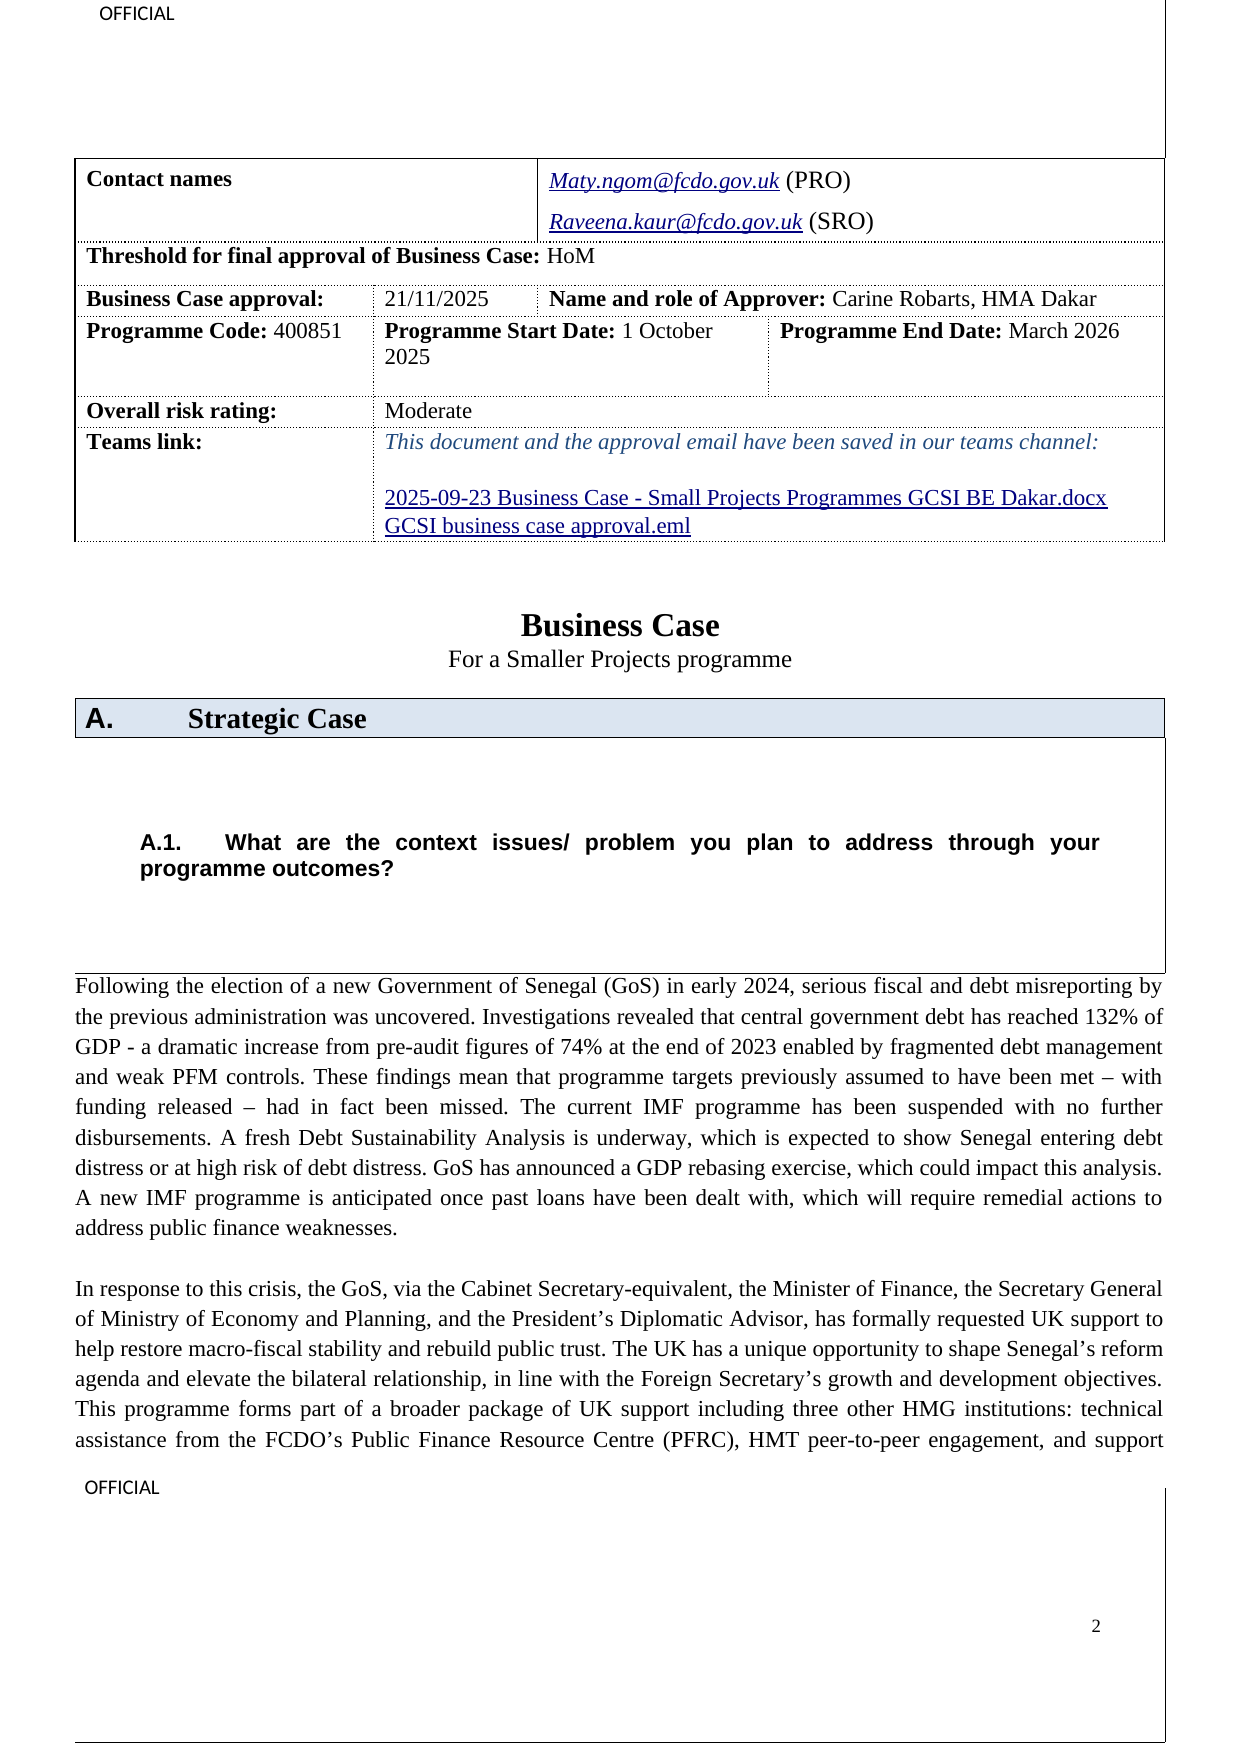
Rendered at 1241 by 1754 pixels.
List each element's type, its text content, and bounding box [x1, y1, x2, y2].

table_cell Business Case approval: [76, 285, 373, 316]
table_cell 21/11/2025 [373, 285, 538, 316]
table_cell Threshold for final approval of Business Case: HoM [76, 241, 1164, 284]
table_cell Maty.ngom@fcdo.gov.uk (PRO) Raveena.kaur@fcdo.gov.uk (SRO) [538, 158, 1164, 241]
text For a Smaller Projects programme [75, 644, 1165, 673]
table_cell Contact names [76, 158, 537, 241]
table_cell Teams link: [76, 427, 373, 541]
text Following the election of a new Government of Senegal (GoS) in early 2024, serious fiscal and debt misreporting by the previous administration was uncovered. Investigations revealed that central government debt has reached 132% of GDP - a dramatic increase from pre-audit figures of 74% at the end of 2023 enabled by fragmented debt management and weak PFM controls. These findings mean that programme targets previously assumed to have been met – with funding released – had in fact been missed. The current IMF programme has been suspended with no further disbursements. A fresh Debt Sustainability Analysis is underway, which is expected to show Senegal entering debt distress or at high risk of debt distress. GoS has announced a GDP rebasing exercise, which could impact this analysis. A new IMF programme is anticipated once past loans have been dealt with, which will require remedial actions to address public finance weaknesses. [75, 973, 1165, 1241]
text Business Case [75, 606, 1165, 644]
table_cell Name and role of Approver: Carine Robarts, HMA Dakar [538, 285, 1164, 316]
table_cell Programme Code: 400851 [76, 316, 373, 396]
list What are the context issues/ problem you plan to address through your programme outcomes? [75, 829, 1165, 882]
table_cell Moderate [373, 396, 1164, 427]
table_cell Programme Start Date: 1 October 2025 [373, 316, 768, 396]
table_cell Overall risk rating: [76, 396, 373, 427]
subtitle Strategic Case [76, 699, 1164, 737]
table_cell This document and the approval email have been saved in our teams channel: 2025-09-23 Business Case - Small Projects Programmes GCSI BE Dakar.docx GCSI business case approval.eml [373, 427, 1164, 541]
text In response to this crisis, the GoS, via the Cabinet Secretary-equivalent, the Minister of Finance, the Secretary General of Ministry of Economy and Planning, and the President’s Diplomatic Advisor, has formally requested UK support to help restore macro-fiscal stability and rebuild public trust. The UK has a unique opportunity to shape Senegal’s reform agenda and elevate the bilateral relationship, in line with the Foreign Secretary’s growth and development objectives. This programme forms part of a broader package of UK support including three other HMG institutions: technical assistance from the FCDO’s Public Finance Resource Centre (PFRC), HMT peer-to-peer engagement, and support [75, 1275, 1165, 1452]
table_cell Programme End Date: March 2026 [769, 316, 1164, 396]
